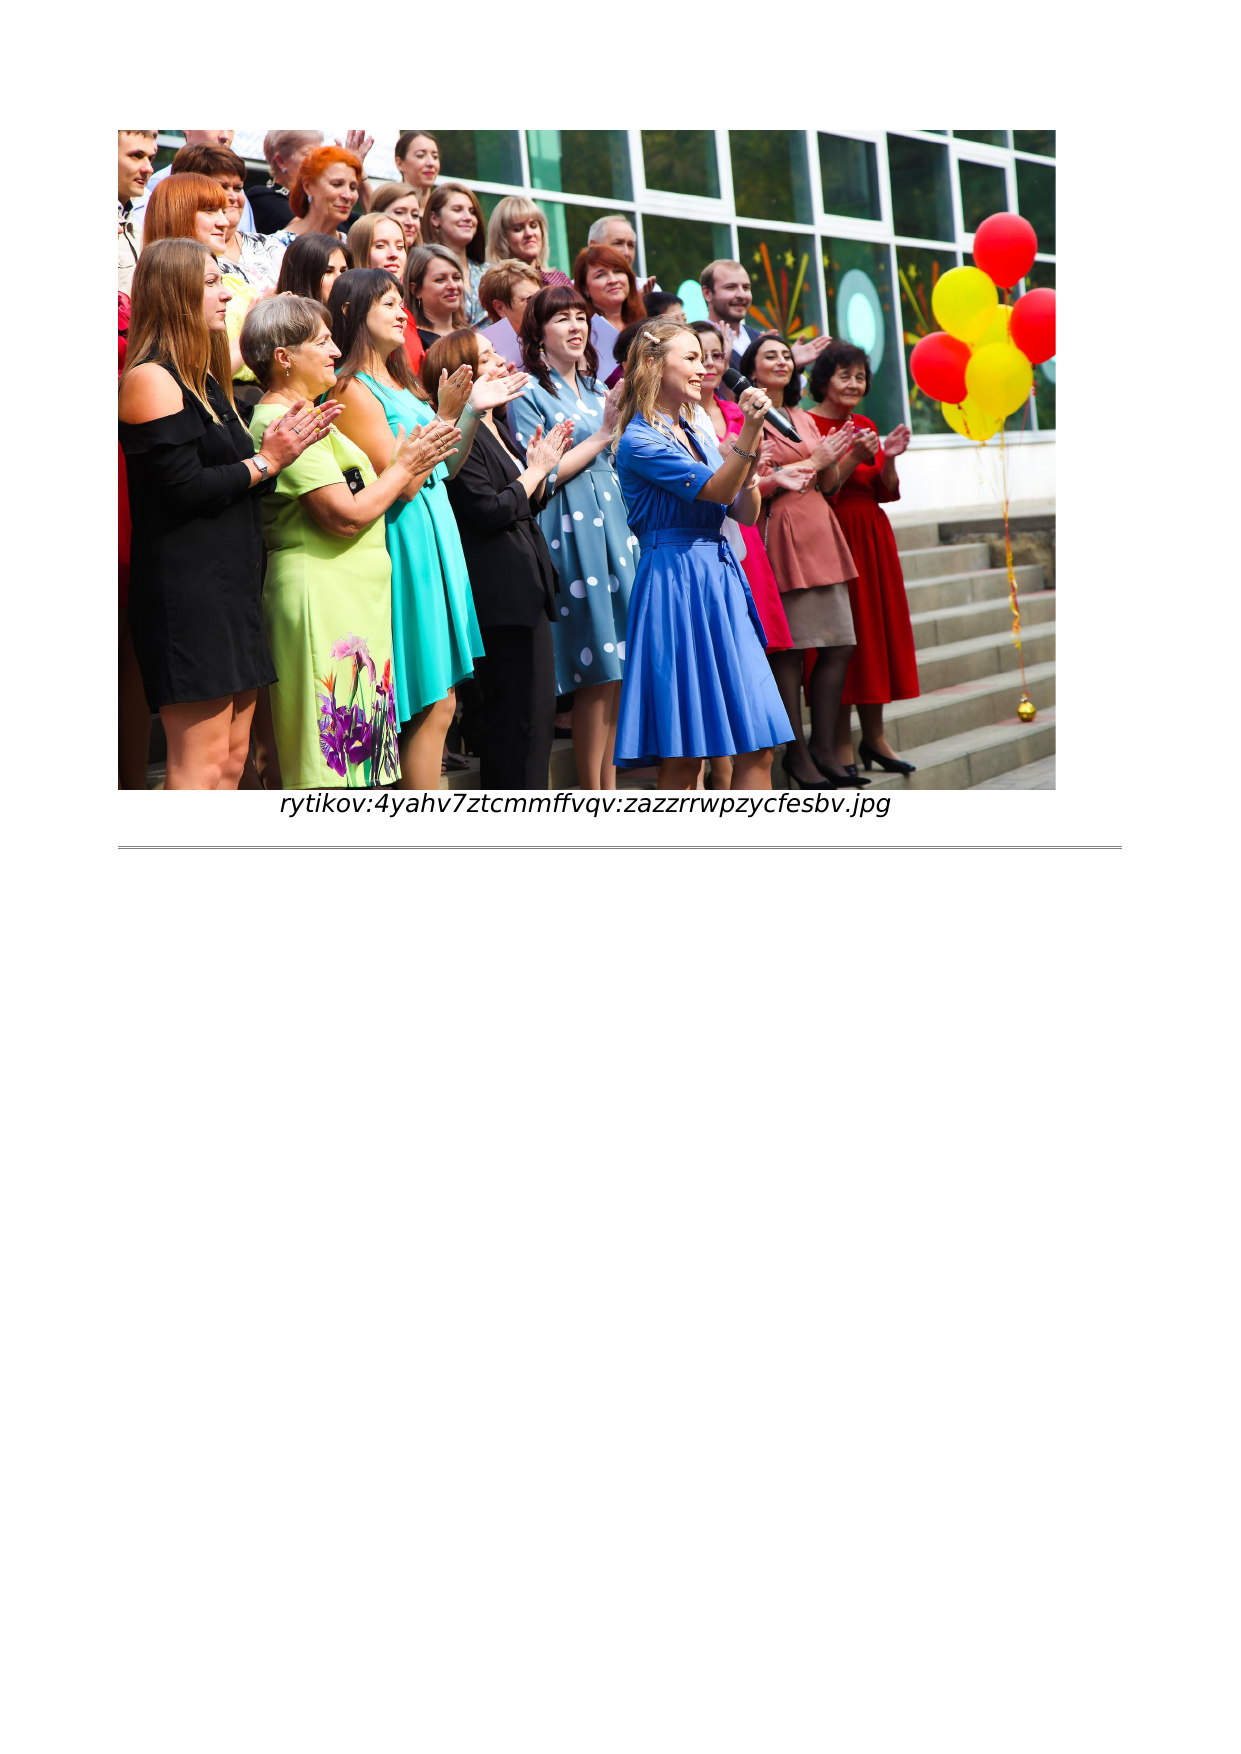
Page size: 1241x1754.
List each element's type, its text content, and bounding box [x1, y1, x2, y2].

text rytikov:4yahv7ztcmmffvqv:zazzrrwpzycfesbv.jpg [118, 790, 1056, 819]
picture [118, 130, 1056, 790]
